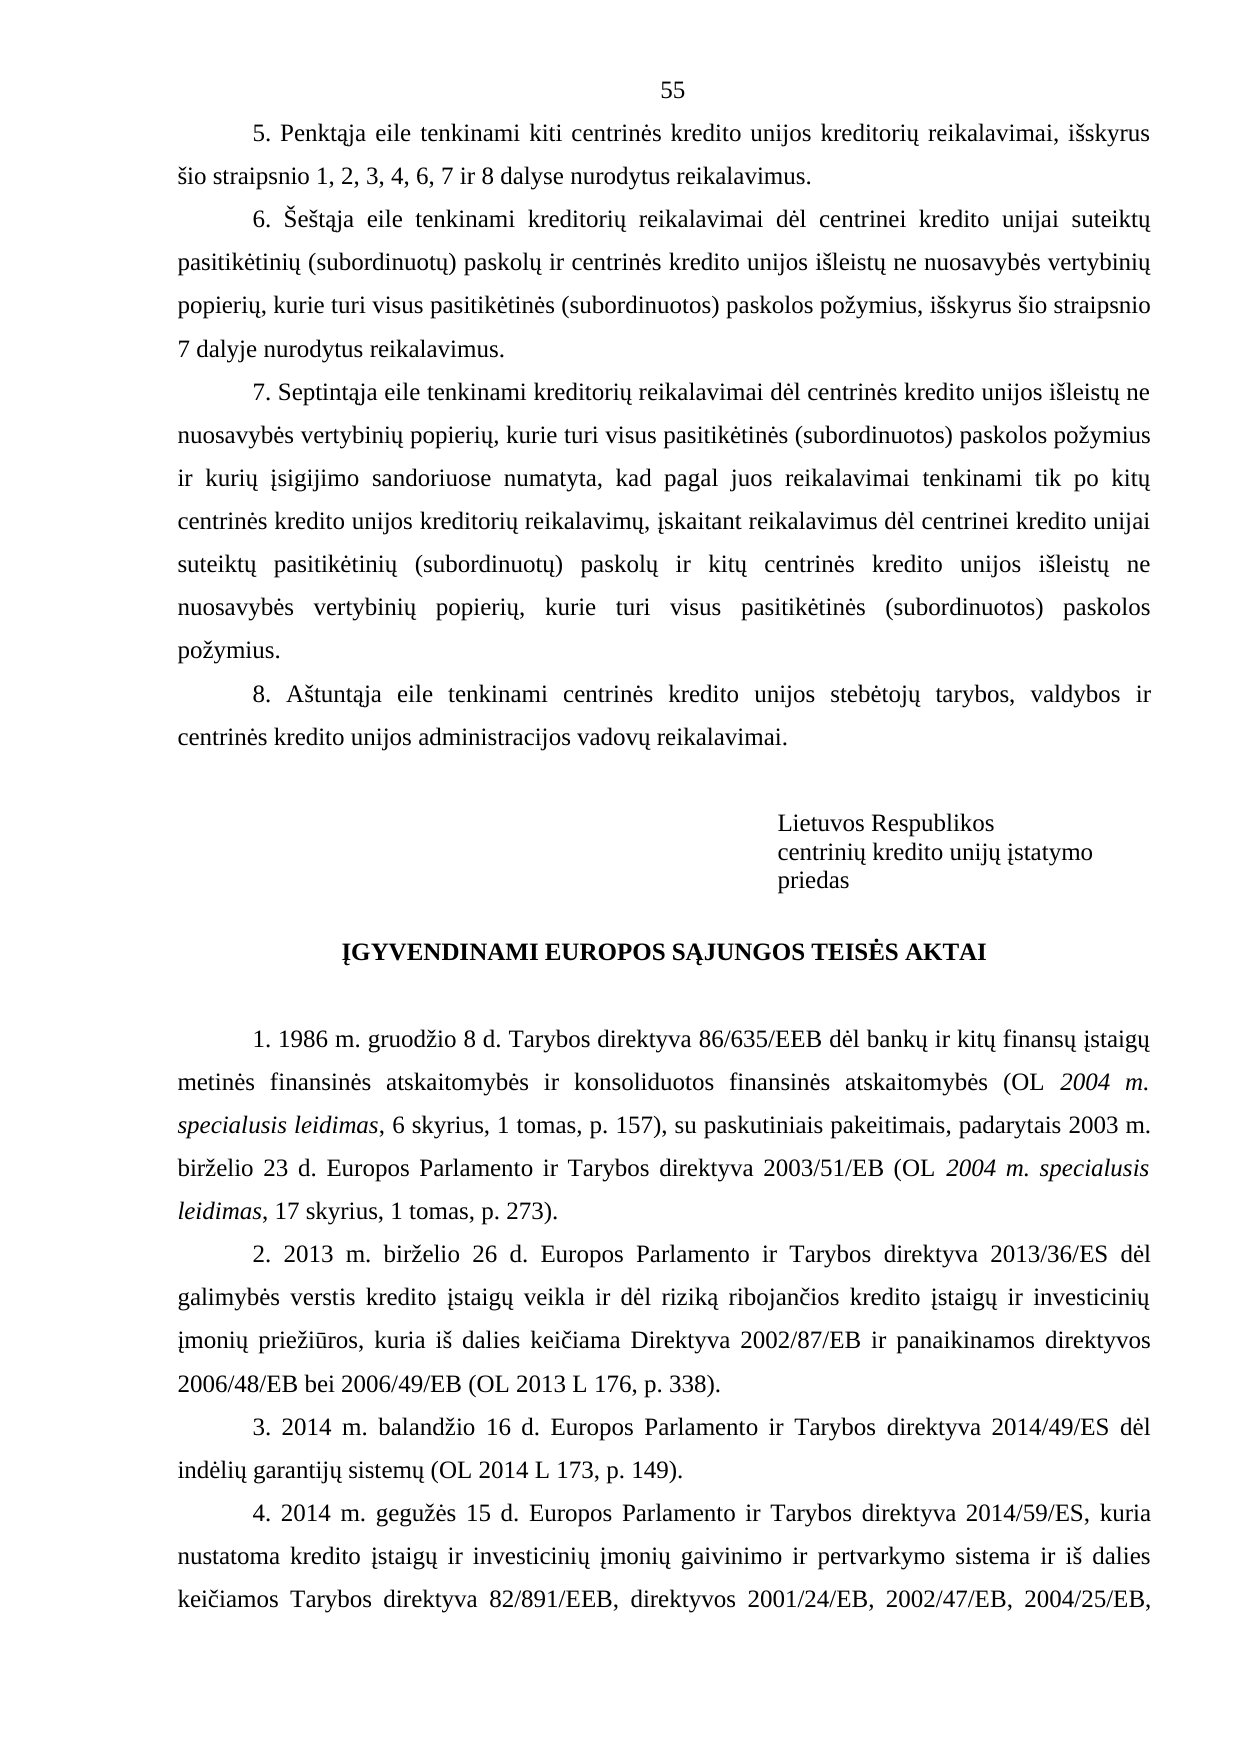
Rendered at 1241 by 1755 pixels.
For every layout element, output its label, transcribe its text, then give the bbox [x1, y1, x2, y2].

text 1. 1986 m. gruodžio 8 d. Tarybos direktyva 86/635/EEB dėl bankų ir kitų finansų įstaigų metinės finansinės atskaitomybės ir konsoliduotos finansinės atskaitomybės (OL 2004 m. specialusis leidimas, 6 skyrius, 1 tomas, p. 157), su paskutiniais pakeitimais, padarytais 2003 m. birželio 23 d. Europos Parlamento ir Tarybos direktyva 2003/51/EB (OL 2004 m. specialusis leidimas, 17 skyrius, 1 tomas, p. 273). [177, 1024, 1152, 1225]
text 3. 2014 m. balandžio 16 d. Europos Parlamento ir Tarybos direktyva 2014/49/ES dėl indėlių garantijų sistemų (OL 2014 L 173, p. 149). [177, 1412, 1152, 1484]
text 8. Aštuntąja eile tenkinami centrinės kredito unijos stebėtojų tarybos, valdybos ir centrinės kredito unijos administracijos vadovų reikalavimai. [177, 679, 1152, 751]
text 6. Šeštąja eile tenkinami kreditorių reikalavimai dėl centrinei kredito unijai suteiktų pasitikėtinių (subordinuotų) paskolų ir centrinės kredito unijos išleistų ne nuosavybės vertybinių popierių, kurie turi visus pasitikėtinės (subordinuotos) paskolos požymius, išskyrus šio straipsnio 7 dalyje nurodytus reikalavimus. [177, 204, 1152, 362]
text priedas [177, 866, 1152, 894]
text centrinių kredito unijų įstatymo [177, 837, 1152, 866]
text 2. 2013 m. birželio 26 d. Europos Parlamento ir Tarybos direktyva 2013/36/ES dėl galimybės verstis kredito įstaigų veikla ir dėl riziką ribojančios kredito įstaigų ir investicinių įmonių priežiūros, kuria iš dalies keičiama Direktyva 2002/87/EB ir panaikinamos direktyvos 2006/48/EB bei 2006/49/EB (OL 2013 L 176, p. 338). [177, 1239, 1152, 1397]
text ĮGYVENDINAMI EUROPOS SĄJUNGOS TEISĖS AKTAI [177, 937, 1152, 966]
text Lietuvos Respublikos [177, 808, 1152, 837]
text 5. Penktąja eile tenkinami kiti centrinės kredito unijos kreditorių reikalavimai, išskyrus šio straipsnio 1, 2, 3, 4, 6, 7 ir 8 dalyse nurodytus reikalavimus. [177, 118, 1152, 190]
text 4. 2014 m. gegužės 15 d. Europos Parlamento ir Tarybos direktyva 2014/59/ES, kuria nustatoma kredito įstaigų ir investicinių įmonių gaivinimo ir pertvarkymo sistema ir iš dalies keičiamos Tarybos direktyva 82/891/EEB, direktyvos 2001/24/EB, 2002/47/EB, 2004/25/EB, [177, 1498, 1152, 1613]
text 7. Septintąja eile tenkinami kreditorių reikalavimai dėl centrinės kredito unijos išleistų ne nuosavybės vertybinių popierių, kurie turi visus pasitikėtinės (subordinuotos) paskolos požymius ir kurių įsigijimo sandoriuose numatyta, kad pagal juos reikalavimai tenkinami tik po kitų centrinės kredito unijos kreditorių reikalavimų, įskaitant reikalavimus dėl centrinei kredito unijai suteiktų pasitikėtinių (subordinuotų) paskolų ir kitų centrinės kredito unijos išleistų ne nuosavybės vertybinių popierių, kurie turi visus pasitikėtinės (subordinuotos) paskolos požymius. [177, 377, 1152, 664]
